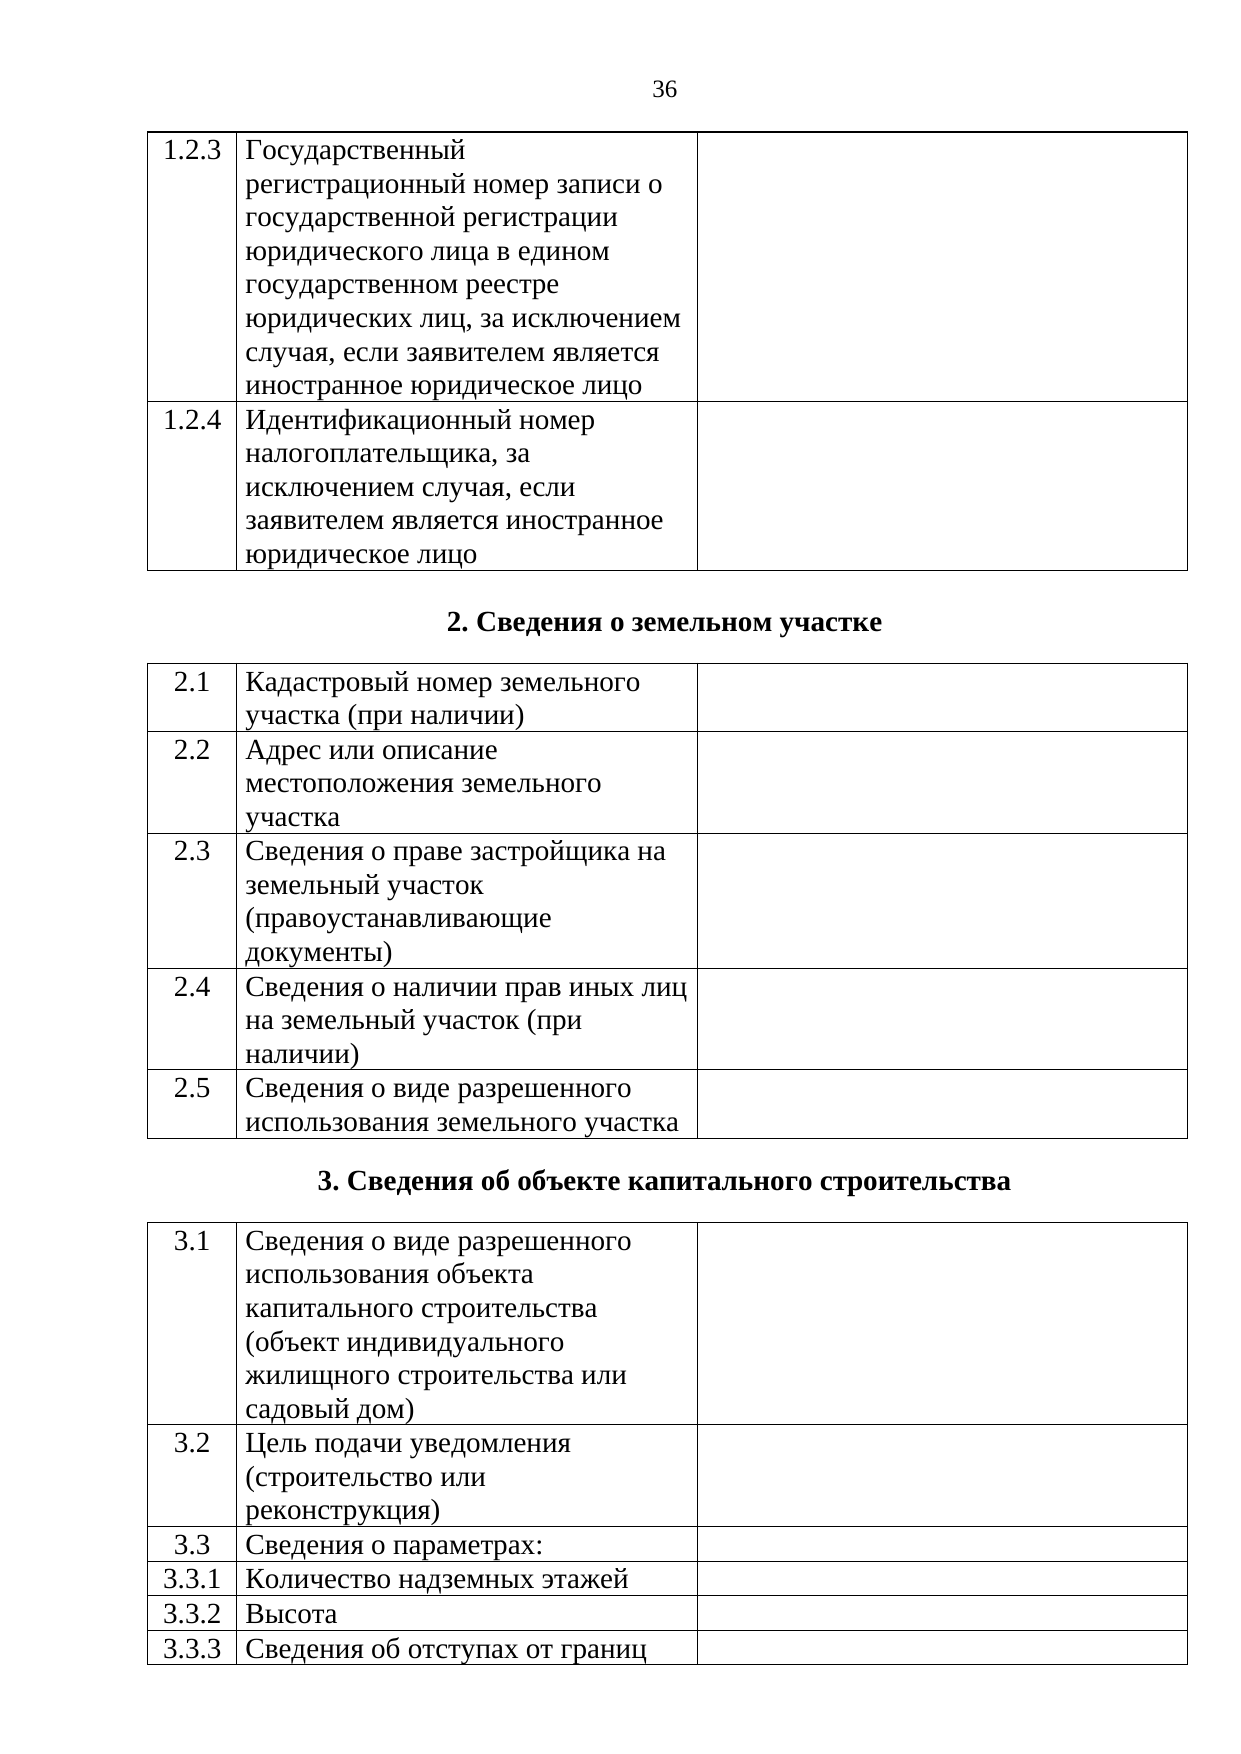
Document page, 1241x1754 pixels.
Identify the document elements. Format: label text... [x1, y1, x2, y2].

table_cell 2.2 [148, 732, 236, 832]
table_cell [698, 834, 1187, 968]
table_cell 1.2.3 [148, 133, 236, 401]
table_cell 2.4 [148, 969, 236, 1069]
table_cell Сведения о праве застройщика на земельный участок (правоустанавливающие документы) [237, 834, 697, 968]
table_cell [698, 969, 1187, 1069]
table_cell Сведения о виде разрешенного использования земельного участка [237, 1070, 697, 1137]
text 2. Сведения о земельном участке [148, 604, 1181, 638]
table_cell 3.3.2 [148, 1596, 236, 1630]
table_cell Адрес или описание местоположения земельного участка [237, 732, 697, 832]
table_header Кадастровый номер земельного участка (при наличии) [237, 664, 697, 731]
table_cell [698, 133, 1187, 401]
table_cell [698, 1070, 1187, 1137]
table_cell Высота [237, 1596, 697, 1630]
table_header [698, 664, 1187, 731]
table_cell Идентификационный номер налогоплательщика, за исключением случая, если заявителем является иностранное юридическое лицо [237, 402, 697, 569]
table_cell [698, 402, 1187, 569]
table_cell Количество надземных этажей [237, 1562, 697, 1595]
table_cell 1.2.4 [148, 402, 236, 569]
table_header Сведения о виде разрешенного использования объекта капитального строительства (объект индивидуального жилищного строительства или садовый дом) [237, 1223, 697, 1424]
table_cell Сведения о наличии прав иных лиц на земельный участок (при наличии) [237, 969, 697, 1069]
table_cell [698, 1596, 1187, 1630]
table_cell Цель подачи уведомления (строительство или реконструкция) [237, 1425, 697, 1526]
table_header [698, 1223, 1187, 1424]
table_cell Сведения о параметрах: [237, 1527, 697, 1561]
table_cell [698, 1562, 1187, 1595]
table_cell 2.3 [148, 834, 236, 968]
table_cell 3.3.3 [148, 1631, 236, 1664]
text 3. Сведения об объекте капитального строительства [148, 1163, 1181, 1197]
table_header 3.1 [148, 1223, 236, 1424]
table_cell [698, 1425, 1187, 1526]
table_header 2.1 [148, 664, 236, 731]
table_cell 3.3.1 [148, 1562, 236, 1595]
table_cell 3.2 [148, 1425, 236, 1526]
table_cell [698, 1631, 1187, 1664]
table_cell 2.5 [148, 1070, 236, 1137]
table_cell 3.3 [148, 1527, 236, 1561]
table_cell Сведения об отступах от границ [237, 1631, 697, 1664]
table_cell Государственный регистрационный номер записи о государственной регистрации юридического лица в едином государственном реестре юридических лиц, за исключением случая, если заявителем является иностранное юридическое лицо [237, 133, 697, 401]
table_cell [698, 732, 1187, 832]
table_cell [698, 1527, 1187, 1561]
